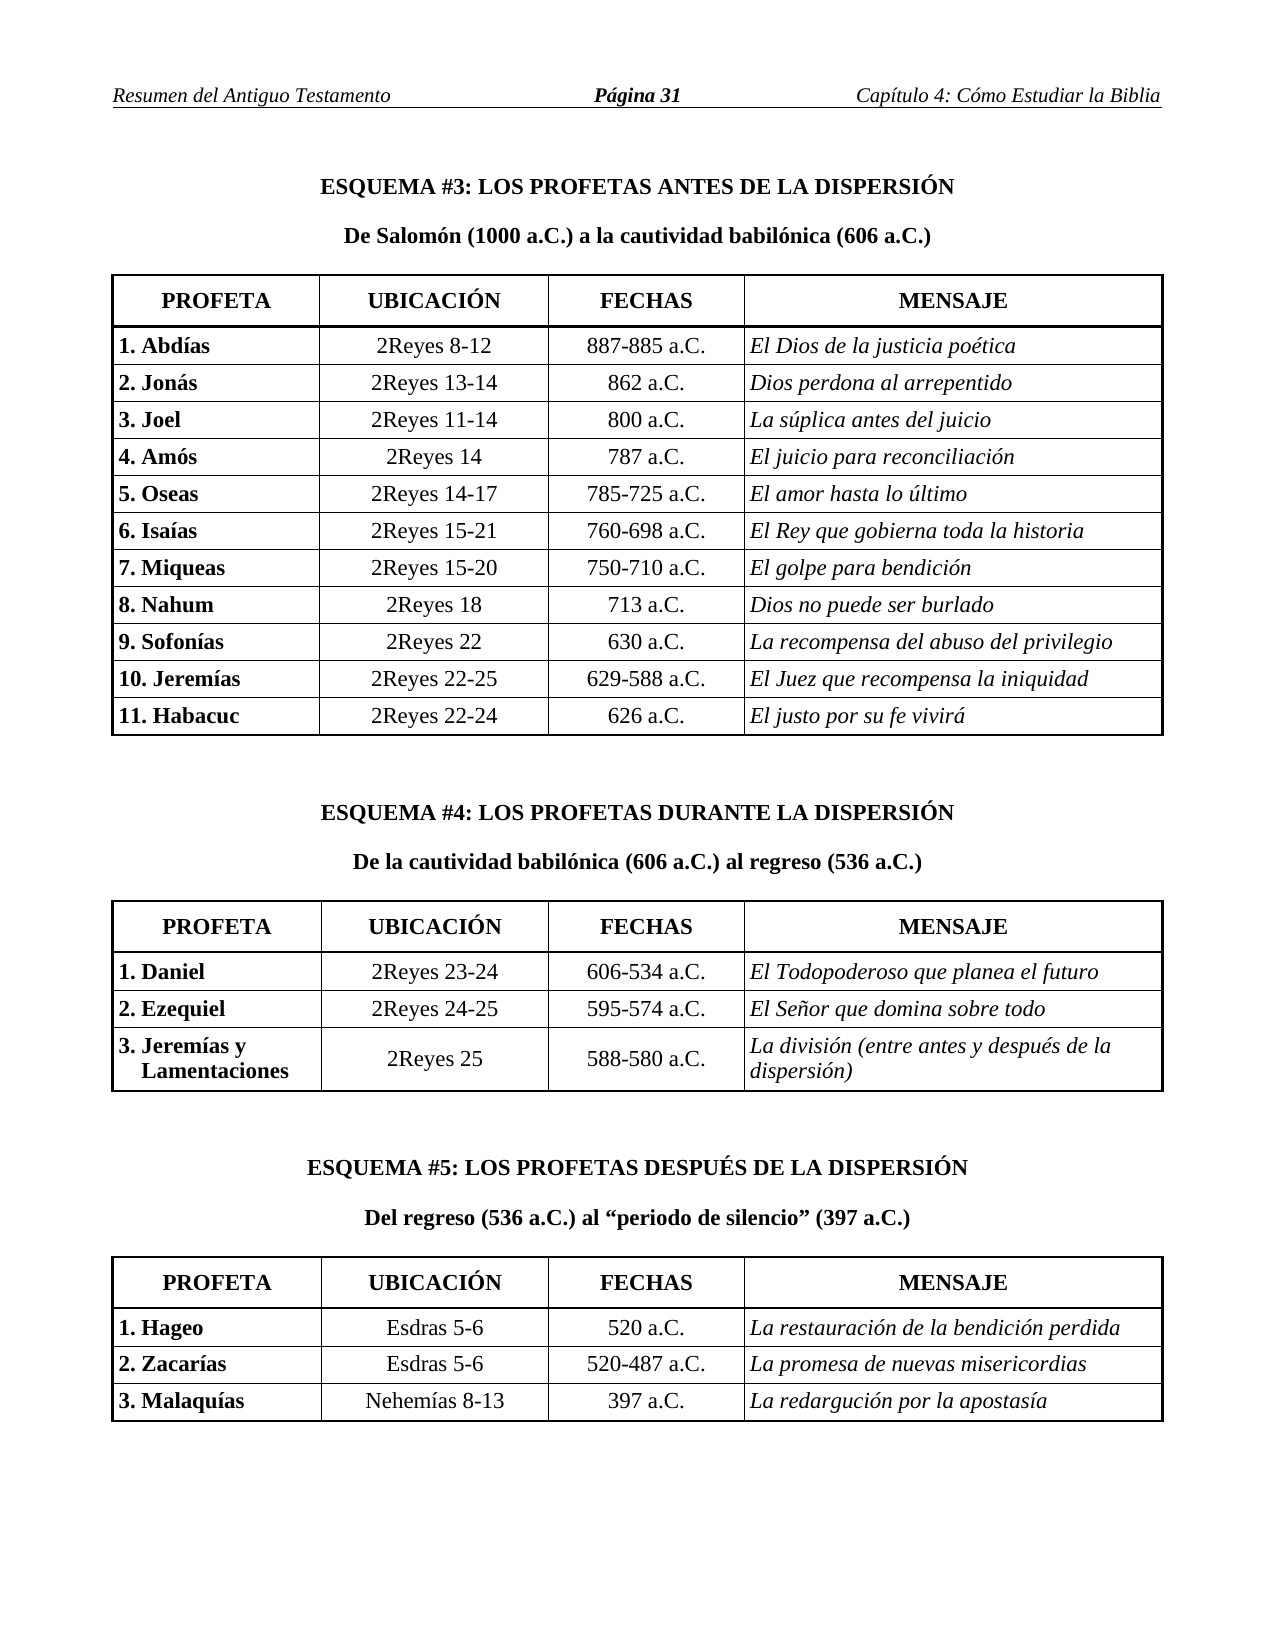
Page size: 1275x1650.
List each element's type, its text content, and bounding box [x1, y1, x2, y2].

table_cell Esdras 5-6 [322, 1309, 548, 1346]
table_cell 2Reyes 24-25 [322, 991, 548, 1027]
table_header FECHAS [549, 1258, 744, 1307]
table_cell 2. Zacarías [114, 1347, 321, 1383]
table_cell 760-698 a.C. [549, 513, 744, 549]
table_cell 2Reyes 8-12 [320, 328, 548, 364]
table_cell 1. Daniel [114, 953, 321, 990]
table_cell 2Reyes 15-21 [320, 513, 548, 549]
table_header UBICACIÓN [320, 276, 548, 325]
table_cell 2Reyes 18 [320, 587, 548, 623]
table_cell 2. Ezequiel [114, 991, 321, 1027]
table_cell 1. Abdías [114, 328, 319, 364]
table_cell 6. Isaías [114, 513, 319, 549]
table_cell 8. Nahum [114, 587, 319, 623]
table_cell La división (entre antes y después de la dispersión) [745, 1028, 1161, 1089]
text De Salomón (1000 a.C.) a la cautividad babilónica (606 a.C.) [112, 223, 1162, 249]
text Del regreso (536 a.C.) al “periodo de silencio” (397 a.C.) [112, 1205, 1162, 1230]
table_header PROFETA [114, 902, 321, 951]
table_cell 1. Hageo [114, 1309, 321, 1346]
table_cell Dios perdona al arrepentido [745, 365, 1161, 401]
table_cell 606-534 a.C. [549, 953, 744, 990]
table_header MENSAJE [745, 276, 1161, 325]
table_cell 626 a.C. [549, 698, 744, 734]
table_cell Dios no puede ser burlado [745, 587, 1161, 623]
table_cell 2Reyes 22-24 [320, 698, 548, 734]
table_cell 2Reyes 11-14 [320, 402, 548, 438]
table_cell 595-574 a.C. [549, 991, 744, 1027]
table_cell 2. Jonás [114, 365, 319, 401]
table_header UBICACIÓN [322, 1258, 548, 1307]
table_header PROFETA [114, 1258, 321, 1307]
table_cell 629-588 a.C. [549, 661, 744, 697]
table_cell 2Reyes 25 [322, 1028, 548, 1089]
table_cell 397 a.C. [549, 1384, 744, 1419]
table_cell 9. Sofonías [114, 624, 319, 660]
table_cell 713 a.C. [549, 587, 744, 623]
table_header FECHAS [549, 276, 744, 325]
table_cell 520-487 a.C. [549, 1347, 744, 1383]
table_cell El Rey que gobierna toda la historia [745, 513, 1161, 549]
table_cell 3. Malaquías [114, 1384, 321, 1419]
table_cell 7. Miqueas [114, 550, 319, 586]
table_cell 2Reyes 22-25 [320, 661, 548, 697]
table_cell El justo por su fe vivirá [745, 698, 1161, 734]
table_cell 787 a.C. [549, 439, 744, 475]
table_cell El amor hasta lo último [745, 476, 1161, 512]
table_header PROFETA [114, 276, 319, 325]
table_cell El Juez que recompensa la iniquidad [745, 661, 1161, 697]
table_cell 862 a.C. [549, 365, 744, 401]
table_cell La súplica antes del juicio [745, 402, 1161, 438]
table_cell 5. Oseas [114, 476, 319, 512]
subtitle Esquema #5: Los profetas después de la dispersión [112, 1155, 1162, 1181]
table_cell 2Reyes 14-17 [320, 476, 548, 512]
table_cell 588-580 a.C. [549, 1028, 744, 1089]
table_cell 2Reyes 23-24 [322, 953, 548, 990]
table_header MENSAJE [745, 1258, 1161, 1307]
table_cell 887-885 a.C. [549, 328, 744, 364]
table_cell 3. Joel [114, 402, 319, 438]
table_cell 750-710 a.C. [549, 550, 744, 586]
table_cell Esdras 5-6 [322, 1347, 548, 1383]
table_cell 630 a.C. [549, 624, 744, 660]
table_header MENSAJE [745, 902, 1161, 951]
table_cell El juicio para reconciliación [745, 439, 1161, 475]
table_header UBICACIÓN [322, 902, 548, 951]
table_cell La recompensa del abuso del privilegio [745, 624, 1161, 660]
table_cell Nehemías 8-13 [322, 1384, 548, 1419]
text De la cautividad babilónica (606 a.C.) al regreso (536 a.C.) [112, 849, 1162, 875]
table_cell La restauración de la bendición perdida [745, 1309, 1161, 1346]
table_cell 520 a.C. [549, 1309, 744, 1346]
table_cell 2Reyes 13-14 [320, 365, 548, 401]
table_cell 2Reyes 22 [320, 624, 548, 660]
table_cell 2Reyes 14 [320, 439, 548, 475]
table_cell El golpe para bendición [745, 550, 1161, 586]
subtitle Esquema #4: Los profetas durante la dispersión [112, 800, 1162, 825]
table_cell La promesa de nuevas misericordias [745, 1347, 1161, 1383]
table_cell 4. Amós [114, 439, 319, 475]
table_cell La redargución por la apostasía [745, 1384, 1161, 1419]
table_cell 2Reyes 15-20 [320, 550, 548, 586]
table_cell El Dios de la justicia poética [745, 328, 1161, 364]
table_cell 800 a.C. [549, 402, 744, 438]
table_cell 11. Habacuc [114, 698, 319, 734]
table_cell 3. Jeremías y Lamentaciones [114, 1028, 321, 1089]
table_cell 785-725 a.C. [549, 476, 744, 512]
table_cell El Todopoderoso que planea el futuro [745, 953, 1161, 990]
table_header FECHAS [549, 902, 744, 951]
table_cell El Señor que domina sobre todo [745, 991, 1161, 1027]
table_cell 10. Jeremías [114, 661, 319, 697]
subtitle Esquema #3: Los profetas antes de la dispersión [112, 174, 1162, 199]
